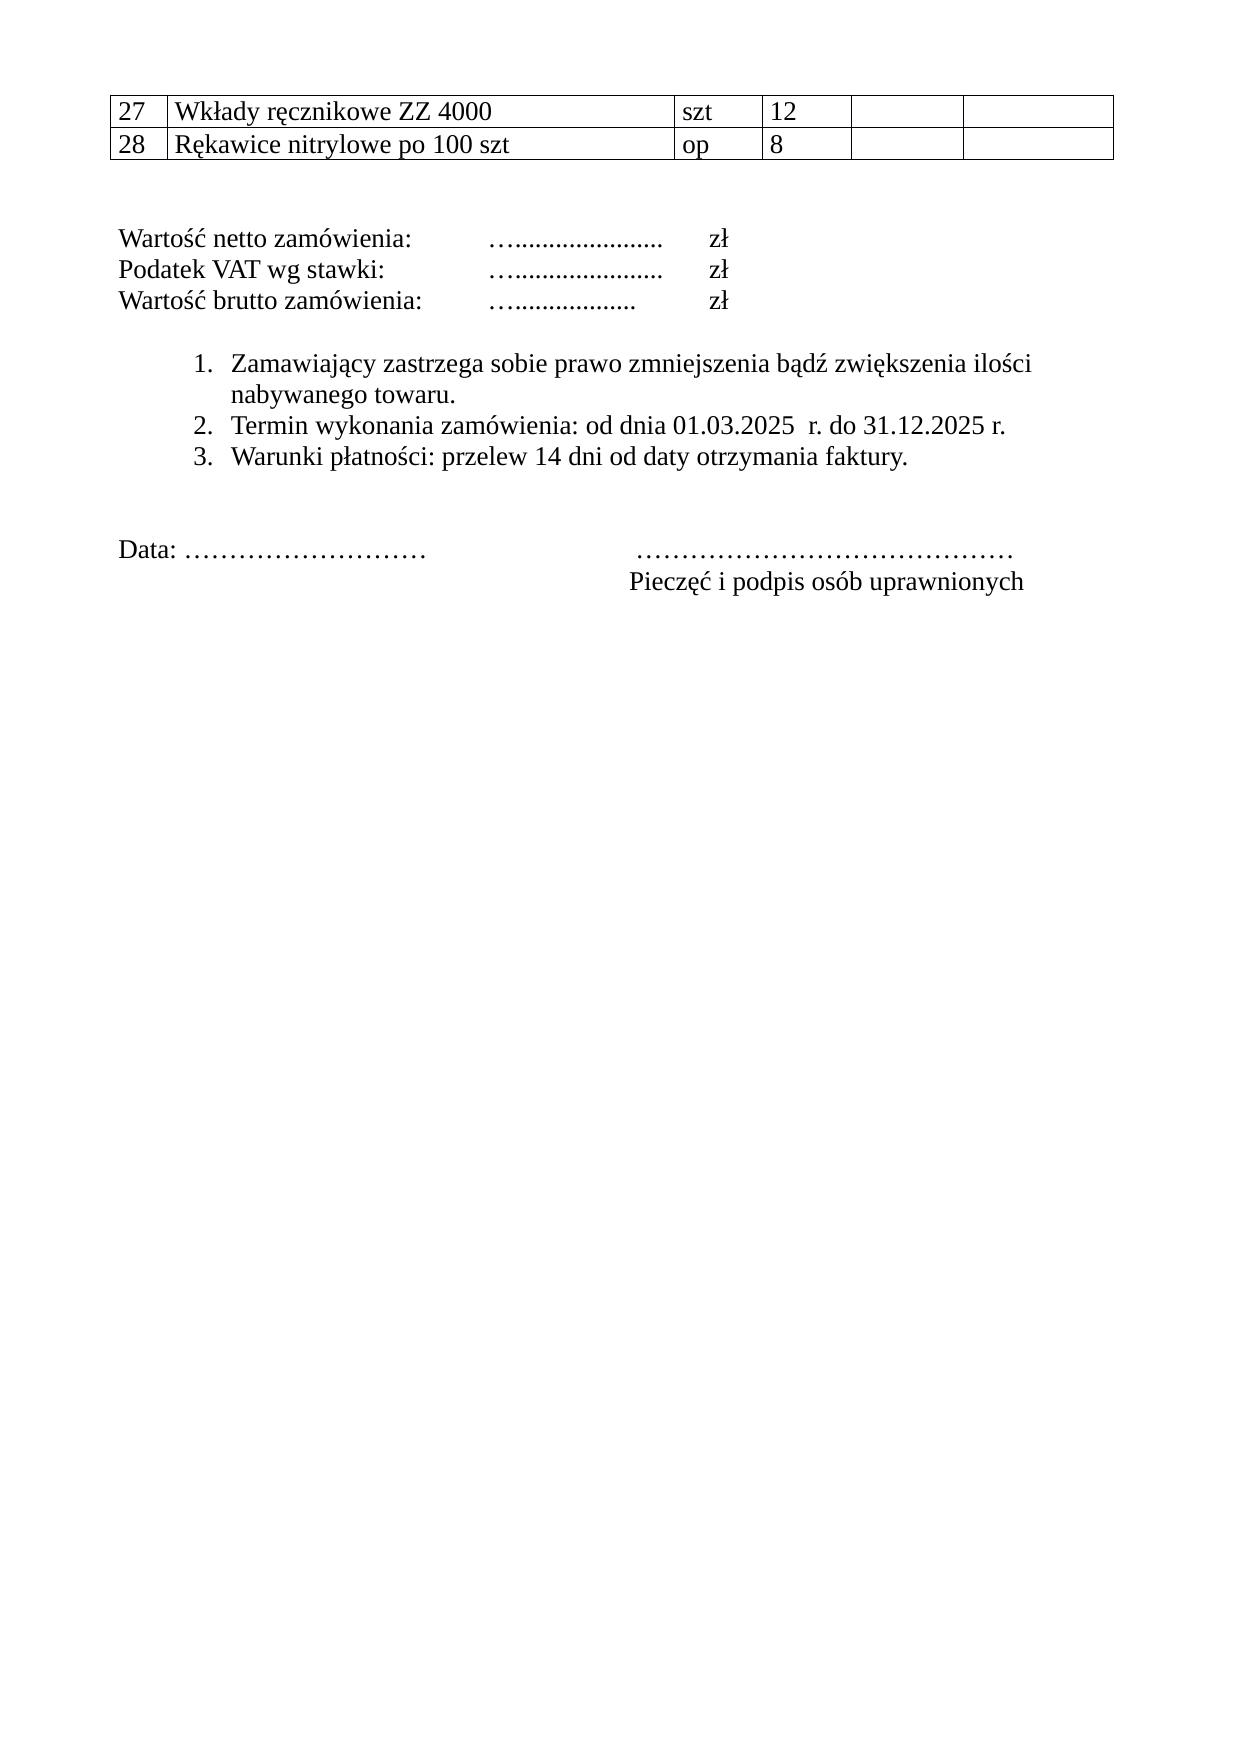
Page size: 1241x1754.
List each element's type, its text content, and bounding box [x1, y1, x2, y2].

table_cell [852, 96, 963, 127]
table_cell szt [675, 96, 762, 127]
table_cell [964, 128, 1113, 159]
table_cell [964, 96, 1113, 127]
list Termin wykonania zamówienia: od dnia 01.03.2025 r. do 31.12.2025 r. [193, 409, 1122, 440]
text Wartość brutto zamówienia: ….................. zł [118, 284, 1122, 316]
list Warunki płatności: przelew 14 dni od daty otrzymania faktury. [193, 440, 1122, 471]
table_cell op [675, 128, 762, 159]
table_cell 12 [763, 96, 851, 127]
text Podatek VAT wg stawki: …...................... zł [118, 253, 1122, 284]
table_cell Wkłady ręcznikowe ZZ 4000 [168, 96, 674, 127]
table_cell 28 [111, 128, 167, 159]
text Wartość netto zamówienia: …...................... zł [118, 222, 1122, 253]
text Data: ……………………… …………………………………… [118, 534, 1122, 565]
table_cell [852, 128, 963, 159]
table_cell Rękawice nitrylowe po 100 szt [168, 128, 674, 159]
list Zamawiający zastrzega sobie prawo zmniejszenia bądź zwiększenia ilości nabywanego towaru. [193, 347, 1122, 409]
table_cell 27 [111, 96, 167, 127]
text Pieczęć i podpis osób uprawnionych [118, 565, 1122, 596]
table_cell 8 [763, 128, 851, 159]
